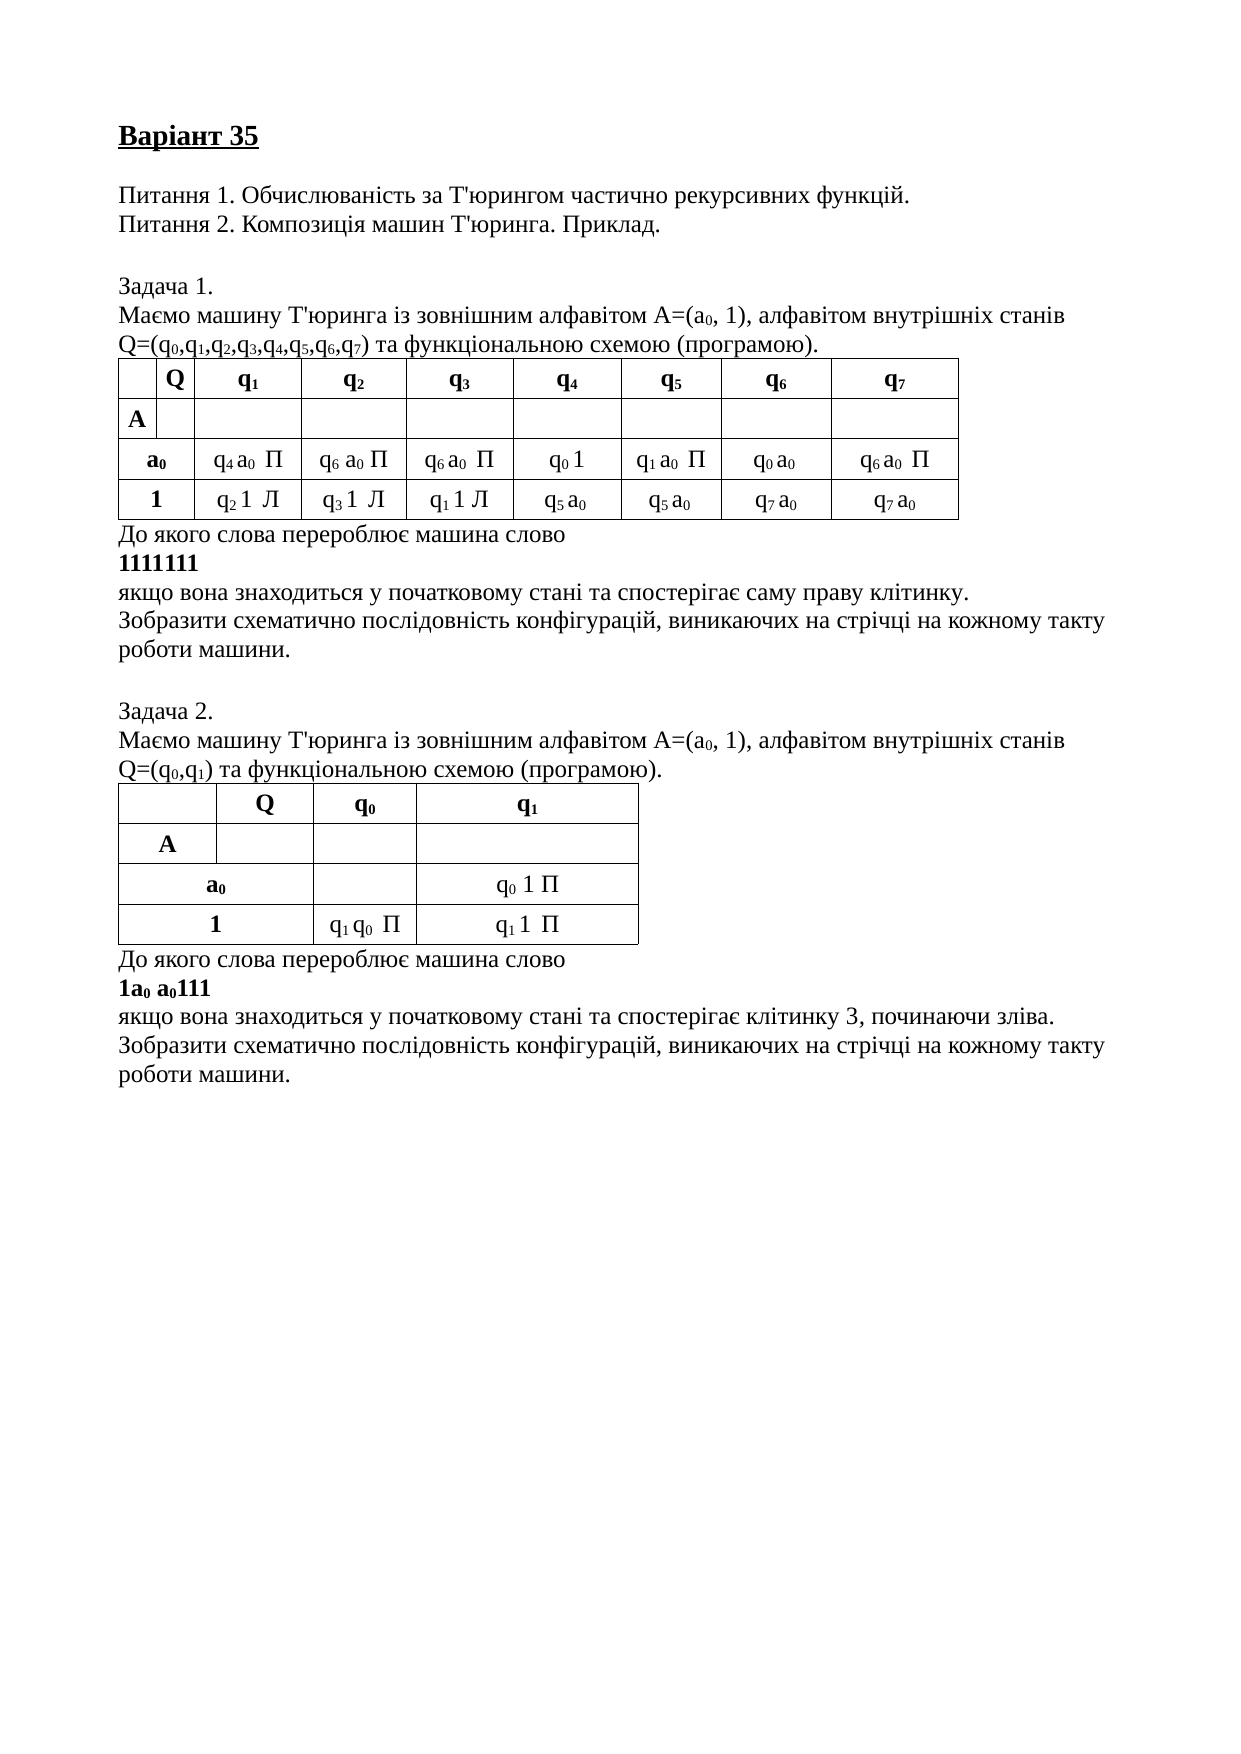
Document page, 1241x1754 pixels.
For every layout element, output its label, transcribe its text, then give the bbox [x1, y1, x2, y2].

table_cell [622, 399, 721, 438]
table_cell [195, 399, 301, 438]
table_cell q1 q0 П [314, 905, 416, 944]
text Питання 1. Обчислюваність за Т'юрингом частично рекурсивних функцій. [118, 180, 1122, 209]
text Варіант 35 [118, 118, 1122, 152]
table_cell а0 [119, 439, 194, 479]
table_cell [514, 399, 621, 438]
table_cell q7 а0 [722, 480, 831, 519]
table_header q1 [195, 359, 301, 398]
table_cell [407, 399, 513, 438]
table_cell [302, 399, 406, 438]
table_cell q1 1 Л [407, 480, 513, 519]
table_header q7 [832, 359, 958, 398]
text До якого слова перероблює машина слово [118, 944, 1122, 973]
table_cell q1 1 П [417, 905, 638, 944]
table_cell [217, 824, 313, 863]
table_header q6 [722, 359, 831, 398]
table_cell q1 а0 П [622, 439, 721, 479]
text 1а0 а0111 [118, 973, 1122, 1001]
text 1111111 [118, 548, 1122, 577]
table_cell q0 1 П [417, 864, 638, 903]
table_cell q6 а0 П [302, 439, 406, 479]
table_header Q [217, 784, 313, 823]
table_cell А [119, 824, 216, 863]
table_cell q2 1 Л [195, 480, 301, 519]
text Задача 2. [118, 696, 1122, 725]
table_cell [157, 399, 194, 438]
text Зобразити схематично послідовність конфігурацій, виникаючих на стрічці на кожному такту роботи машини. [118, 605, 1122, 663]
table_cell q6 а0 П [832, 439, 958, 479]
table_cell q7 а0 [832, 480, 958, 519]
table_cell q5 а0 [622, 480, 721, 519]
text Маємо машину Т'юринга із зовнішним алфавітом А=(а0, 1), алфавітом внутрішніх станів Q=(q0,q1,q2,q3,q4,q5,q6,q7) та функціональною схемою (програмою). [118, 300, 1122, 358]
table_cell q0 а0 [722, 439, 831, 479]
table_header q3 [407, 359, 513, 398]
table_cell q3 1 Л [302, 480, 406, 519]
table_cell а0 [119, 864, 313, 903]
table_cell [832, 399, 958, 438]
table_header [119, 359, 156, 398]
table_cell [417, 824, 638, 863]
text Маємо машину Т'юринга із зовнішним алфавітом А=(а0, 1), алфавітом внутрішніх станів Q=(q0,q1) та функціональною схемою (програмою). [118, 725, 1122, 783]
table_header q4 [514, 359, 621, 398]
table_header [119, 784, 216, 823]
table_cell 1 [119, 905, 313, 944]
table_cell [314, 864, 416, 903]
table_header q1 [417, 784, 638, 823]
table_header q5 [622, 359, 721, 398]
text якщо вона знаходиться у початковому стані та спостерігає саму праву клітинку. [118, 577, 1122, 605]
table_header Q [157, 359, 194, 398]
text Задача 1. [118, 271, 1122, 300]
table_header q0 [314, 784, 416, 823]
table_cell [314, 824, 416, 863]
text До якого слова перероблює машина слово [118, 519, 1122, 548]
table_cell [722, 399, 831, 438]
table_cell q5 а0 [514, 480, 621, 519]
table_header q2 [302, 359, 406, 398]
table_cell q6 а0 П [407, 439, 513, 479]
table_cell А [119, 399, 156, 438]
text якщо вона знаходиться у початковому стані та спостерігає клітинку 3, починаючи зліва. Зобразити схематично послідовність конфігурацій, виникаючих на стрічці на кожному такту роботи машини. [118, 1001, 1122, 1088]
table_cell q4 а0 П [195, 439, 301, 479]
table_cell q0 1 [514, 439, 621, 479]
text Питання 2. Композиція машин Т'юринга. Приклад. [118, 209, 1122, 238]
table_cell 1 [119, 480, 194, 519]
